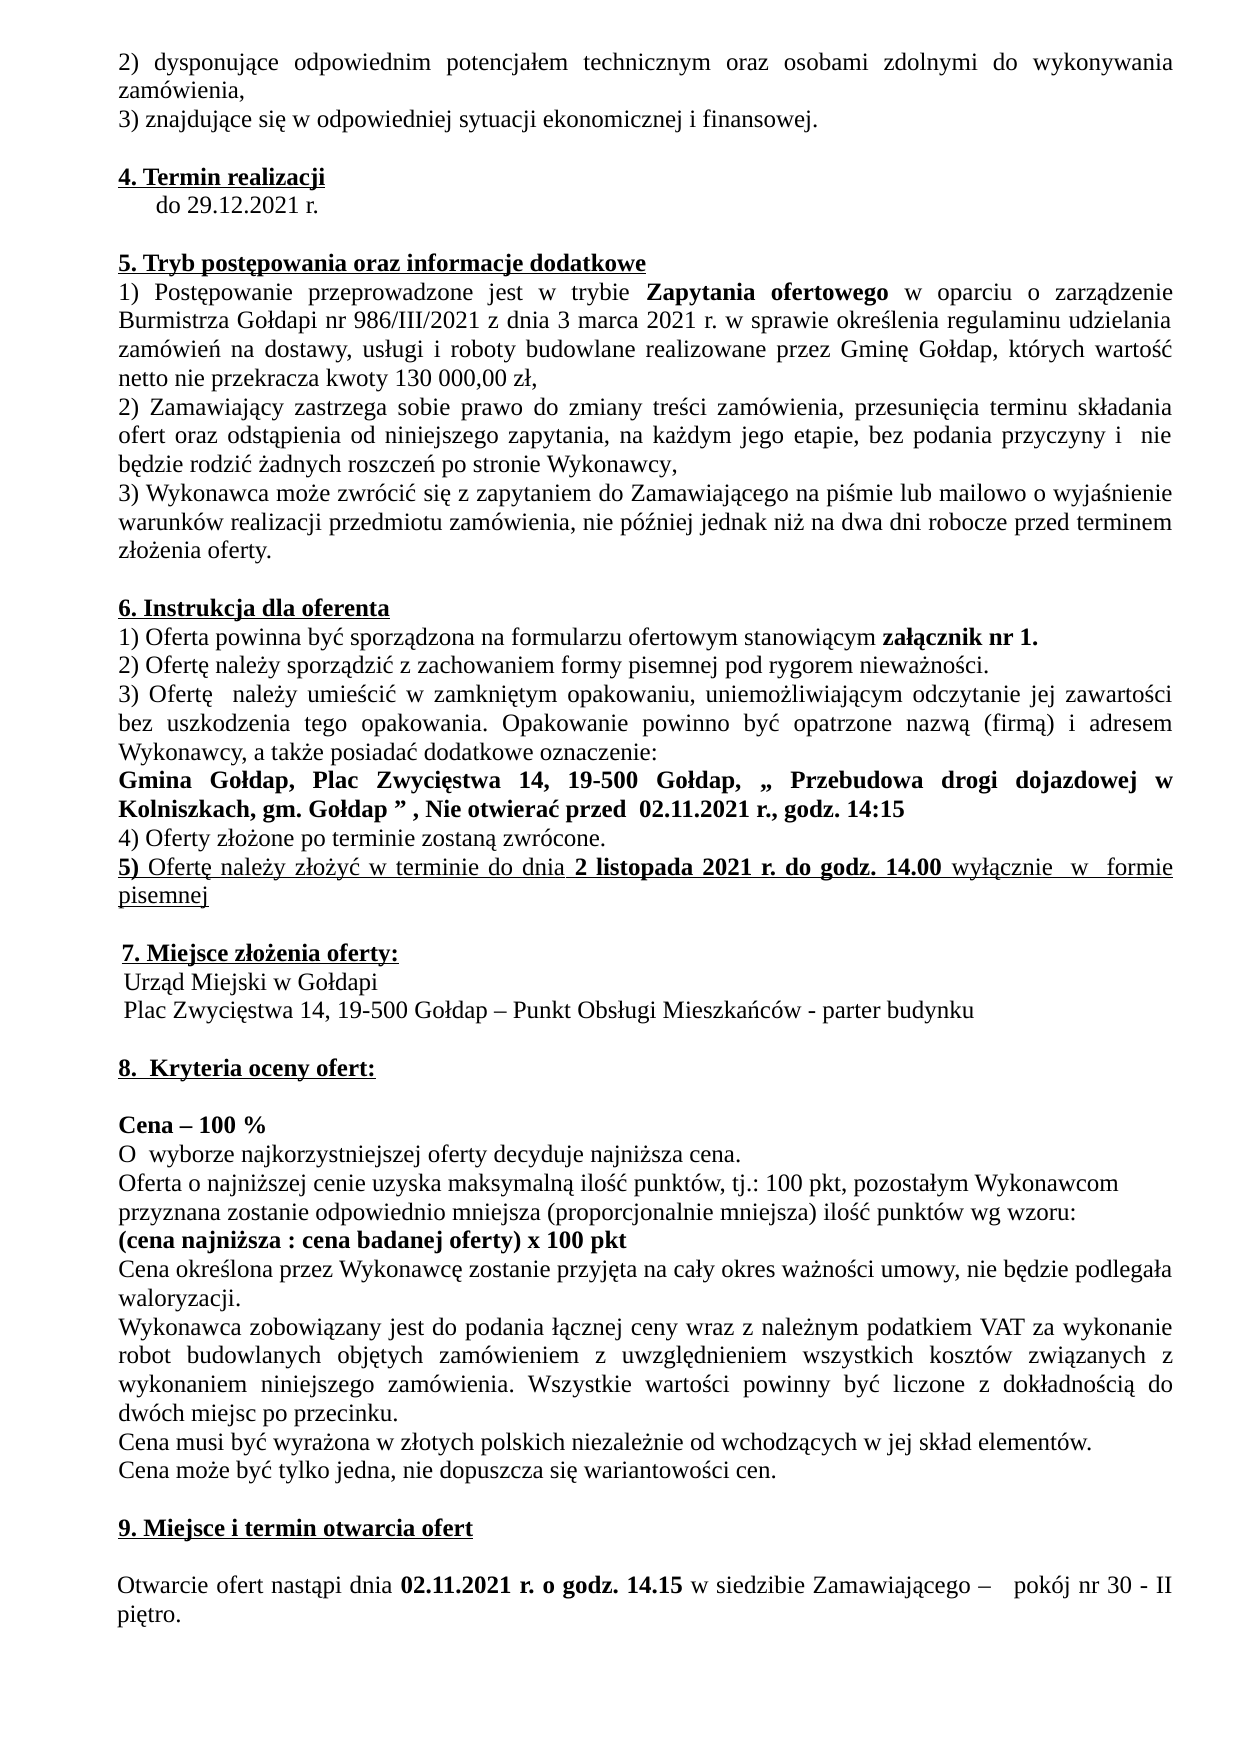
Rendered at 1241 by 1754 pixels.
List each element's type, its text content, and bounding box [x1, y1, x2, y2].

text 8. Kryteria oceny ofert: [118, 1053, 1173, 1082]
text Urząd Miejski w Gołdapi [123, 967, 1173, 996]
list 3) Ofertę należy umieścić w zamkniętym opakowaniu, uniemożliwiającym odczytanie jej zawartości bez uszkodzenia tego opakowania. Opakowanie powinno być opatrzone nazwą (firmą) i adresem Wykonawcy, a także posiadać dodatkowe oznaczenie: [118, 679, 1173, 766]
list Gmina Gołdap, Plac Zwycięstwa 14, 19-500 Gołdap, „ Przebudowa drogi dojazdowej w Kolniszkach, gm. Gołdap ” , Nie otwierać przed 02.11.2021 r., godz. 14:15 [118, 766, 1173, 823]
list 1) Postępowanie przeprowadzone jest w trybie Zapytania ofertowego w oparciu o zarządzenie Burmistrza Gołdapi nr 986/III/2021 z dnia 3 marca 2021 r. w sprawie określenia regulaminu udzielania zamówień na dostawy, usługi i roboty budowlane realizowane przez Gminę Gołdap, których wartość netto nie przekracza kwoty 130 000,00 zł, [118, 277, 1173, 392]
list 3) znajdujące się w odpowiedniej sytuacji ekonomicznej i finansowej. [118, 104, 1173, 133]
list 4) Oferty złożone po terminie zostaną zwrócone. [118, 823, 1173, 852]
text Otwarcie ofert nastąpi dnia 02.11.2021 r. o godz. 14.15 w siedzibie Zamawiającego – pokój nr 30 - II piętro. [115, 1571, 1173, 1628]
list 7. Miejsce złożenia oferty: [121, 938, 1173, 967]
list 2) Ofertę należy sporządzić z zachowaniem formy pisemnej pod rygorem nieważności. [118, 651, 1173, 679]
text Oferta o najniższej cenie uzyska maksymalną ilość punktów, tj.: 100 pkt, pozostałym Wykonawcom przyznana zostanie odpowiednio mniejsza (proporcjonalnie mniejsza) ilość punktów wg wzoru: [118, 1168, 1173, 1226]
list 5. Tryb postępowania oraz informacje dodatkowe [118, 248, 1173, 277]
list do 29.12.2021 r. [156, 191, 1173, 219]
list 2) dysponujące odpowiednim potencjałem technicznym oraz osobami zdolnymi do wykonywania zamówienia, [118, 47, 1173, 104]
text O wyborze najkorzystniejszej oferty decyduje najniższa cena. [118, 1139, 1173, 1168]
list 5) Ofertę należy złożyć w terminie do dnia 2 listopada 2021 r. do godz. 14.00 wyłącznie w formie [118, 852, 1173, 877]
text 4. Termin realizacji [118, 162, 1173, 191]
text Cena określona przez Wykonawcę zostanie przyjęta na cały okres ważności umowy, nie będzie podlegała waloryzacji. [118, 1254, 1173, 1312]
text Cena – 100 % [118, 1111, 1173, 1139]
text 9. Miejsce i termin otwarcia ofert [118, 1513, 1173, 1542]
text (cena najniższa : cena badanej oferty) x 100 pkt [118, 1226, 1173, 1254]
list 2) Zamawiający zastrzega sobie prawo do zmiany treści zamówienia, przesunięcia terminu składania ofert oraz odstąpienia od niniejszego zapytania, na każdym jego etapie, bez podania przyczyny i nie będzie rodzić żadnych roszczeń po stronie Wykonawcy, [118, 392, 1173, 478]
list 3) Wykonawca może zwrócić się z zapytaniem do Zamawiającego na piśmie lub mailowo o wyjaśnienie warunków realizacji przedmiotu zamówienia, nie później jednak niż na dwa dni robocze przed terminem złożenia oferty. [118, 478, 1173, 564]
list pisemnej [118, 878, 1173, 909]
text Plac Zwycięstwa 14, 19-500 Gołdap – Punkt Obsługi Mieszkańców - parter budynku [123, 996, 1173, 1024]
list 6. Instrukcja dla oferenta [118, 593, 1173, 622]
text Cena może być tylko jedna, nie dopuszcza się wariantowości cen. [118, 1456, 1173, 1484]
list 1) Oferta powinna być sporządzona na formularzu ofertowym stanowiącym załącznik nr 1. [118, 622, 1173, 651]
text Cena musi być wyrażona w złotych polskich niezależnie od wchodzących w jej skład elementów. [118, 1427, 1173, 1456]
text Wykonawca zobowiązany jest do podania łącznej ceny wraz z należnym podatkiem VAT za wykonanie robot budowlanych objętych zamówieniem z uwzględnieniem wszystkich kosztów związanych z wykonaniem niniejszego zamówienia. Wszystkie wartości powinny być liczone z dokładnością do dwóch miejsc po przecinku. [118, 1312, 1173, 1427]
